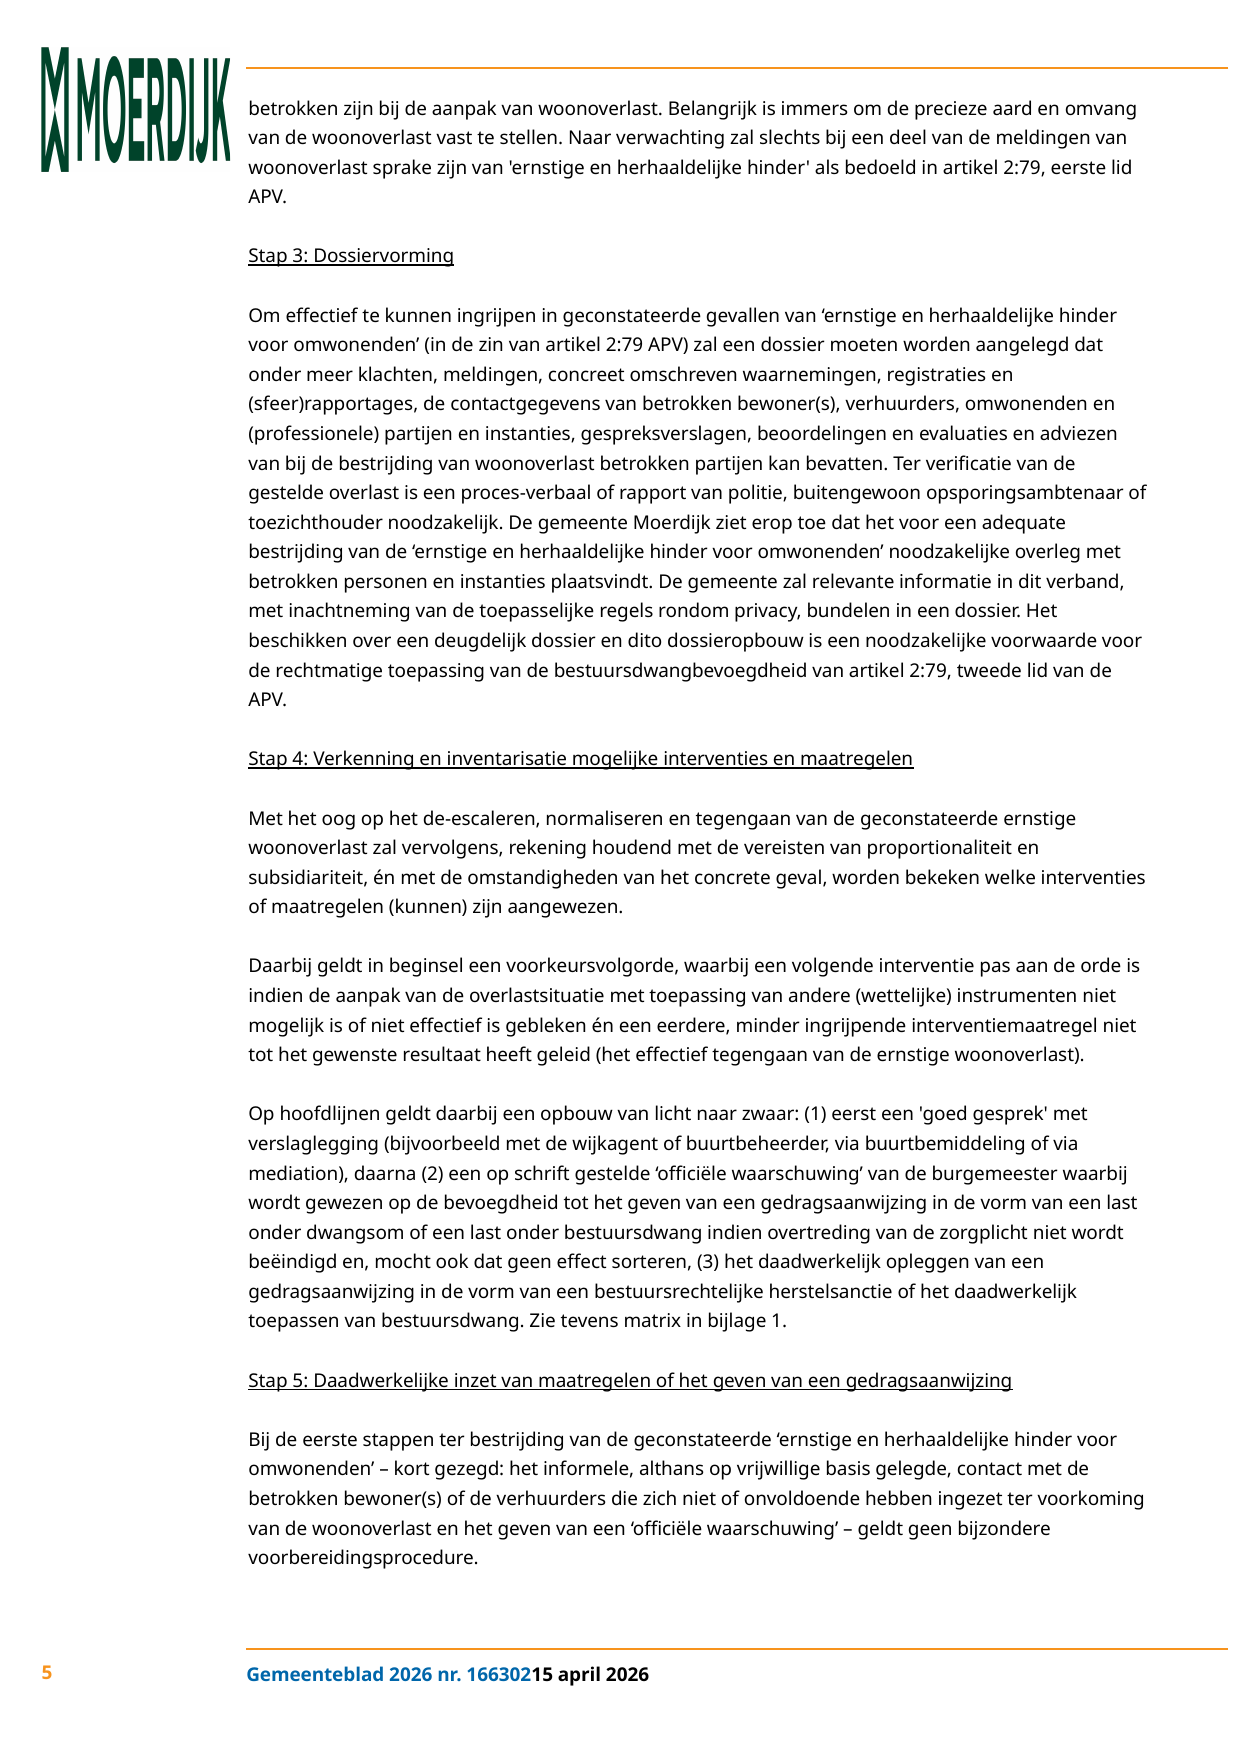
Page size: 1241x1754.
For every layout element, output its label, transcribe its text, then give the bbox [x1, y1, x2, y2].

text Op hoofdlijnen geldt daarbij een opbouw van licht naar zwaar: (1) eerst een 'goed gesprek' met verslaglegging (bijvoorbeeld met de wijkagent of buurtbeheerder, via buurtbemiddeling of via mediation), daarna (2) een op schrift gestelde ‘officiële waarschuwing’ van de burgemeester waarbij wordt gewezen op de bevoegdheid tot het geven van een gedragsaanwijzing in de vorm van een last onder dwangsom of een last onder bestuursdwang indien overtreding van de zorgplicht niet wordt beëindigd en, mocht ook dat geen effect sorteren, (3) het daadwerkelijk opleggen van een gedragsaanwijzing in de vorm van een bestuursrechtelijke herstelsanctie of het daadwerkelijk toepassen van bestuursdwang. Zie tevens matrix in bijlage 1. [248, 1101, 1152, 1333]
text Daarbij geldt in beginsel een voorkeursvolgorde, waarbij een volgende interventie pas aan de orde is indien de aanpak van de overlastsituatie met toepassing van andere (wettelijke) instrumenten niet mogelijk is of niet effectief is gebleken én een eerdere, minder ingrijpende interventiemaatregel niet tot het gewenste resultaat heeft geleid (het effectief tegengaan van de ernstige woonoverlast). [248, 953, 1152, 1067]
text Stap 5: Daadwerkelijke inzet van maatregelen of het geven van een gedragsaanwijzing [248, 1367, 1152, 1393]
text Stap 4: Verkenning en inventarisatie mogelijke interventies en maatregelen [248, 746, 1152, 771]
text Met het oog op het de-escaleren, normaliseren en tegengaan van de geconstateerde ernstige woonoverlast zal vervolgens, rekening houdend met de vereisten van proportionaliteit en subsidiariteit, én met de omstandigheden van het concrete geval, worden bekeken welke interventies of maatregelen (kunnen) zijn aangewezen. [248, 805, 1152, 919]
picture [41, 47, 231, 172]
text betrokken zijn bij de aanpak van woonoverlast. Belangrijk is immers om de precieze aard en omvang van de woonoverlast vast te stellen. Naar verwachting zal slechts bij een deel van de meldingen van woonoverlast sprake zijn van 'ernstige en herhaaldelijke hinder' als bedoeld in artikel 2:79, eerste lid APV. [248, 95, 1152, 209]
text Bij de eerste stappen ter bestrijding van de geconstateerde ‘ernstige en herhaaldelijke hinder voor omwonenden’ – kort gezegd: het informele, althans op vrijwillige basis gelegde, contact met de betrokken bewoner(s) of de verhuurders die zich niet of onvoldoende hebben ingezet ter voorkoming van de woonoverlast en het geven van een ‘officiële waarschuwing’ – geldt geen bijzondere voorbereidingsprocedure. [248, 1426, 1152, 1570]
text Stap 3: Dossiervorming [248, 243, 1152, 268]
text Om effectief te kunnen ingrijpen in geconstateerde gevallen van ‘ernstige en herhaaldelijke hinder voor omwonenden’ (in de zin van artikel 2:79 APV) zal een dossier moeten worden aangelegd dat onder meer klachten, meldingen, concreet omschreven waarnemingen, registraties en (sfeer)rapportages, de contactgegevens van betrokken bewoner(s), verhuurders, omwonenden en (professionele) partijen en instanties, gespreksverslagen, beoordelingen en evaluaties en adviezen van bij de bestrijding van woonoverlast betrokken partijen kan bevatten. Ter verificatie van de gestelde overlast is een proces-verbaal of rapport van politie, buitengewoon opsporingsambtenaar of toezichthouder noodzakelijk. De gemeente Moerdijk ziet erop toe dat het voor een adequate bestrijding van de ‘ernstige en herhaaldelijke hinder voor omwonenden’ noodzakelijke overleg met betrokken personen en instanties plaatsvindt. De gemeente zal relevante informatie in dit verband, met inachtneming van de toepasselijke regels rondom privacy, bundelen in een dossier. Het beschikken over een deugdelijk dossier en dito dossieropbouw is een noodzakelijke voorwaarde voor de rechtmatige toepassing van de bestuursdwangbevoegdheid van artikel 2:79, tweede lid van de APV. [248, 302, 1152, 712]
